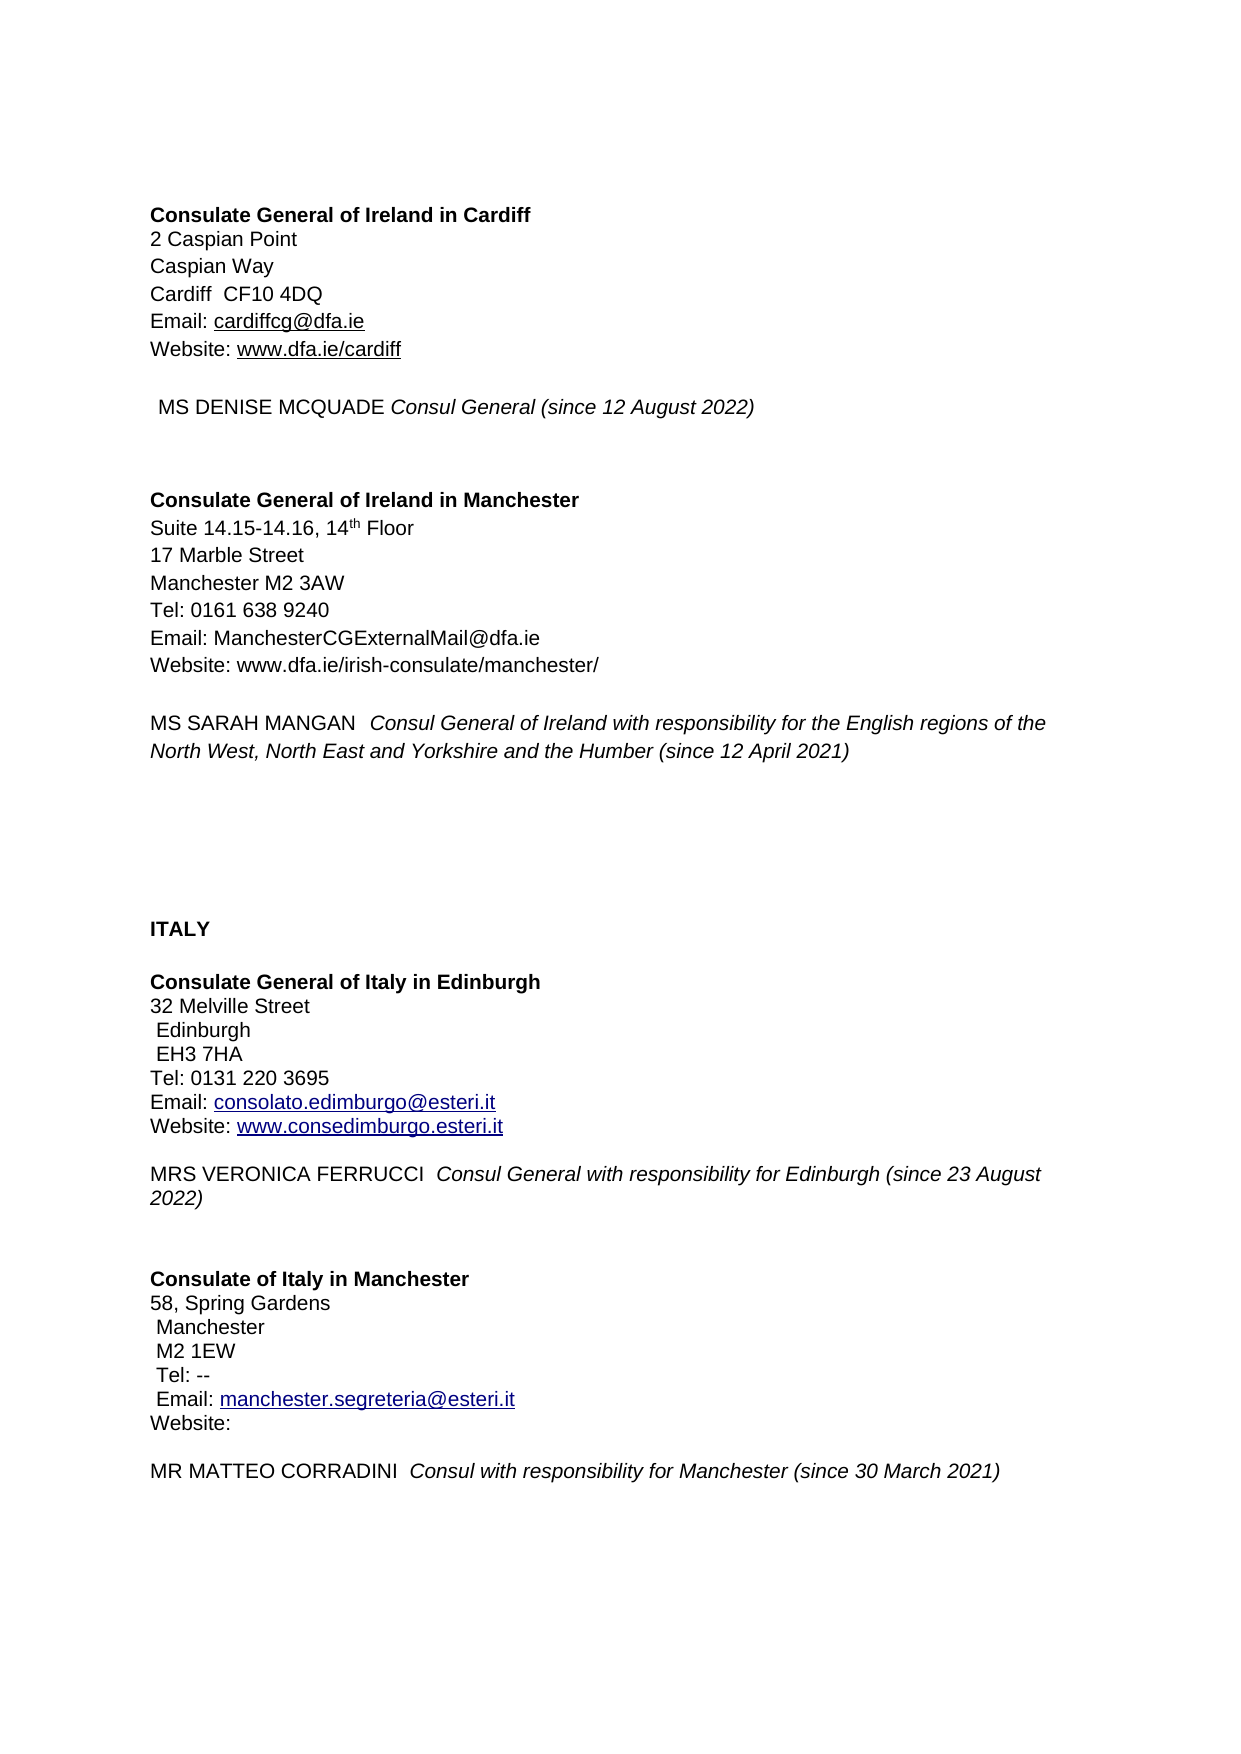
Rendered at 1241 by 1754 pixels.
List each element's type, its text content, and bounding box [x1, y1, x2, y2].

text Caspian Way [150, 254, 1090, 278]
text MR MATTEO CORRADINI Consul with responsibility for Manchester (since 30 March 2021) [150, 1458, 1090, 1482]
text Website: www.dfa.ie/cardiff [150, 337, 1090, 361]
text MS DENISE MCQUADE Consul General (since 12 August 2022) [150, 395, 1090, 419]
text MRS VERONICA FERRUCCI Consul General with responsibility for Edinburgh (since 23 August 2022) [150, 1161, 1090, 1209]
text Email: ManchesterCGExternalMail@dfa.ie [150, 626, 1090, 650]
text 17 Marble Street [150, 543, 1090, 567]
text 58, Spring Gardens Manchester M2 1EW Tel: -- Email: manchester.segreteria@esteri.it Website: [150, 1291, 1090, 1434]
text Manchester M2 3AW [150, 571, 1090, 595]
text MS SARAH MANGAN Consul General of Ireland with responsibility for the English regions of the North West, North East and Yorkshire and the Humber (since 12 April 2021) [150, 711, 1090, 763]
text Consulate of Italy in Manchester [150, 1267, 1090, 1291]
text Cardiff CF10 4DQ [150, 282, 1090, 306]
text Consulate General of Ireland in Cardiff [150, 203, 1090, 227]
text 32 Melville Street Edinburgh EH3 7HA Tel: 0131 220 3695 Email: consolato.edimburgo@esteri.it Website: www.consedimburgo.esteri.it [150, 994, 1090, 1137]
text Consulate General of Ireland in Manchester [150, 488, 1090, 512]
text 2 Caspian Point [150, 227, 1090, 251]
text Tel: 0161 638 9240 [150, 598, 1090, 622]
text Website: www.dfa.ie/irish-consulate/manchester/ [150, 653, 1090, 677]
text Suite 14.15-14.16, 14th Floor [150, 516, 1090, 540]
text Email: cardiffcg@dfa.ie [150, 309, 1090, 333]
text ITALY Consulate General of Italy in Edinburgh [150, 888, 1090, 994]
